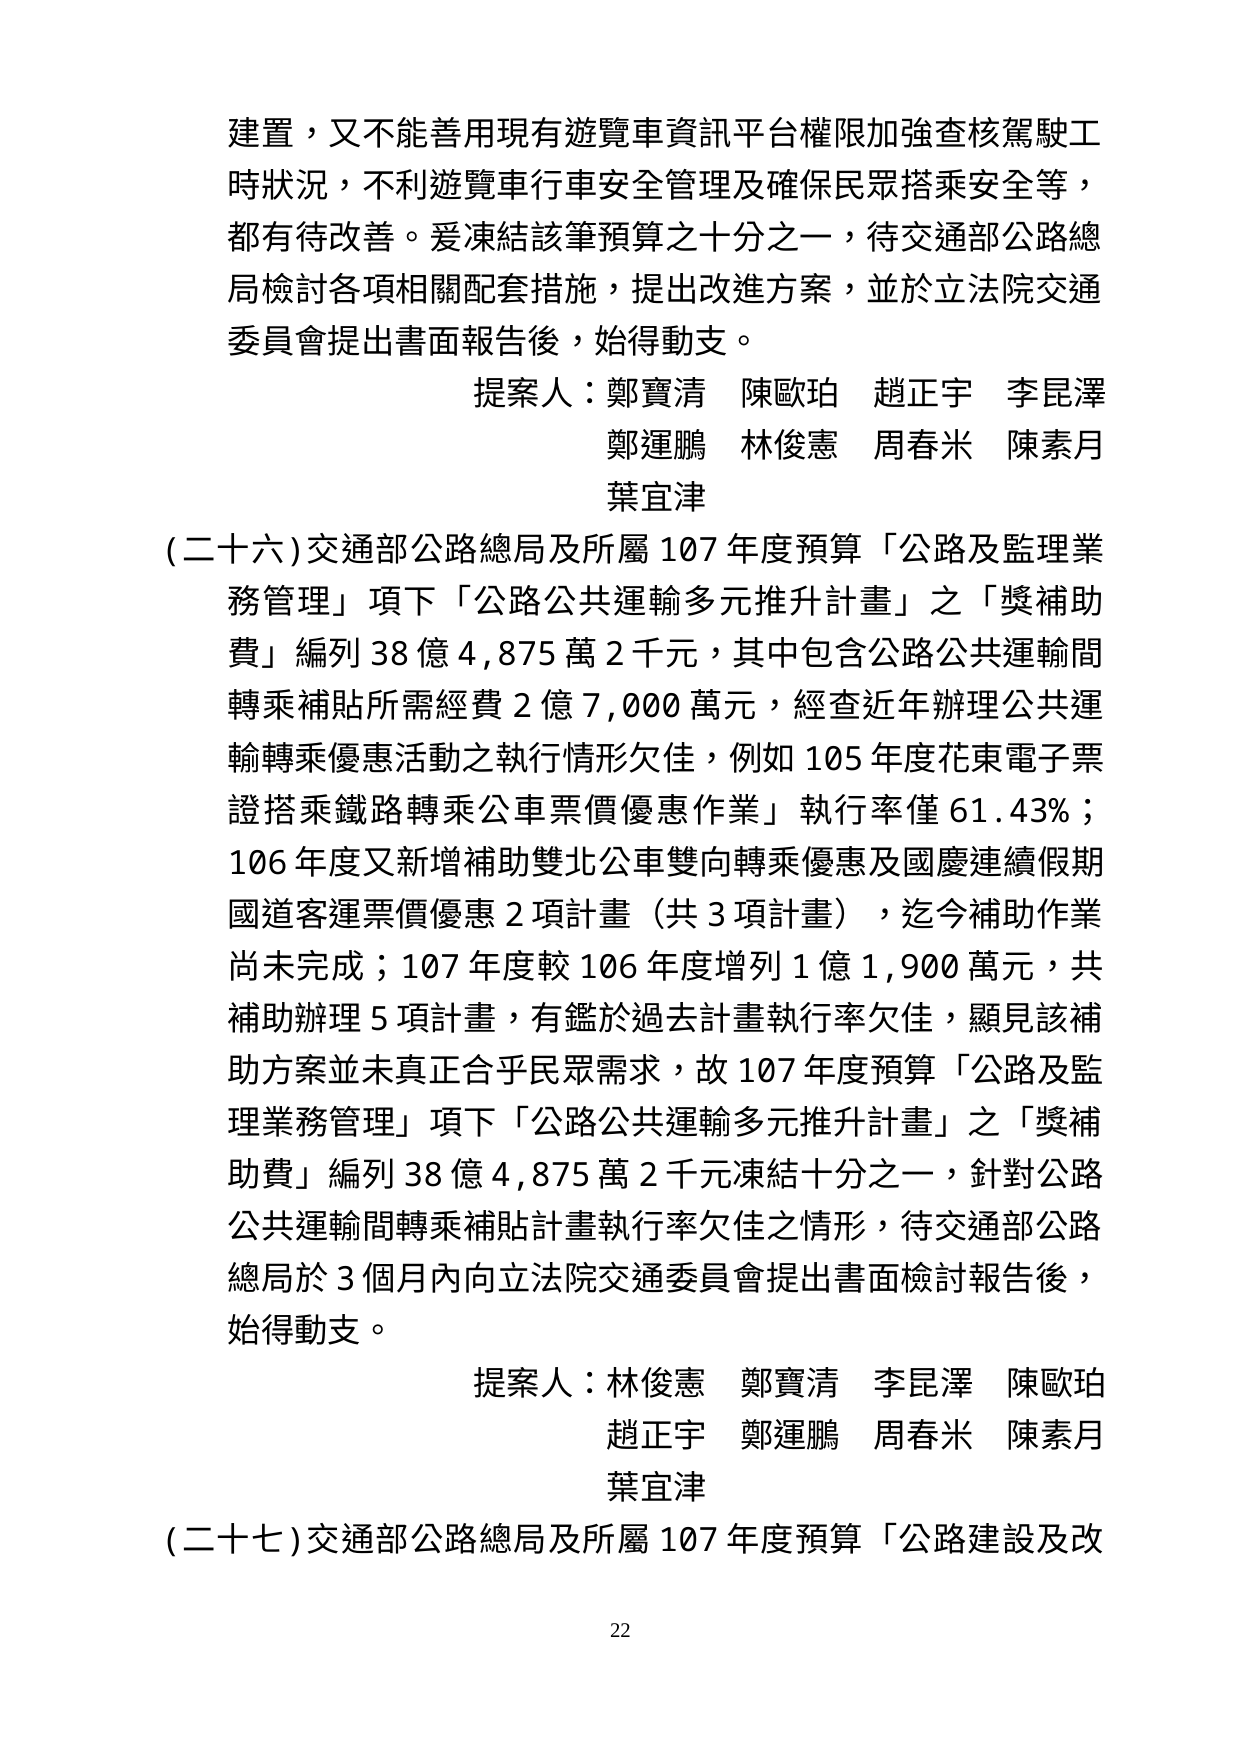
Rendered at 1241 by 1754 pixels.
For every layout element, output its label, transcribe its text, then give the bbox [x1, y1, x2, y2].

text (二十七)交通部公路總局及所屬107年度預算「公路建設及改 [161, 1509, 1104, 1562]
text 提案人：鄭寶清 陳歐珀 趙正宇 李昆澤鄭運鵬 林俊憲 周春米 陳素月 葉宜津 [473, 364, 1117, 520]
text (二十六)交通部公路總局及所屬107年度預算「公路及監理業務管理」項下「公路公共運輸多元推升計畫」之「獎補助費」編列38億4,875萬2千元，其中包含公路公共運輸間轉乘補貼所需經費2億7,000萬元，經查近年辦理公共運輸轉乘優惠活動之執行情形欠佳，例如105年度花東電子票證搭乘鐵路轉乘公車票價優惠作業」執行率僅61.43%；106年度又新增補助雙北公車雙向轉乘優惠及國慶連續假期國道客運票價優惠2項計畫（共3項計畫），迄今補助作業尚未完成；107年度較106年度增列1億1,900萬元，共補助辦理5項計畫，有鑑於過去計畫執行率欠佳，顯見該補助方案並未真正合乎民眾需求，故107年度預算「公路及監理業務管理」項下「公路公共運輸多元推升計畫」之「獎補助費」編列38億4,875萬2千元凍結十分之一，針對公路公共運輸間轉乘補貼計畫執行率欠佳之情形，待交通部公路總局於3個月內向立法院交通委員會提出書面檢討報告後，始得動支。 [161, 520, 1104, 1353]
text (二十五)交通部公路總局及所屬107年度預算「公路及監理業務管理」項下「公路公共運輸多元推升計畫」之「獎補助費」關於多元資訊整合－車輛資訊整合、場站資訊整合、資訊整合應用等方案補助編列3億1,900萬元，預計辦理補助建置動態資訊系統、動態資訊系統行銷、智慧型候車設施及公車動態顯示器等業務。但遊覽車事故卻仍然頻傳，顯示公路總局提出之多項改進措施的相關配套措施仍有欠周妥。同時，經審計部105年度審核報告，也指出了多項缺失，如：衍生業者不易管理靠行遊覽車駕駛，未能保障乘車旅客及行車安全等問題、服務品質不佳業者也未能主動改善。且交通部已修正汽車運輸業管理規則，強制遊覽車裝置全球衛星定位系統並介接資訊平台，公路總局卻未完成資訊平台之規劃建置，又不能善用現有遊覽車資訊平台權限加強查核駕駛工時狀況，不利遊覽車行車安全管理及確保民眾搭乘安全等，都有待改善。爰凍結該筆預算之十分之一，待交通部公路總局檢討各項相關配套措施，提出改進方案，並於立法院交通委員會提出書面報告後，始得動支。 [161, 103, 1104, 364]
text 提案人：林俊憲 鄭寶清 李昆澤 陳歐珀 趙正宇 鄭運鵬 周春米 陳素月 葉宜津 [473, 1353, 1117, 1509]
